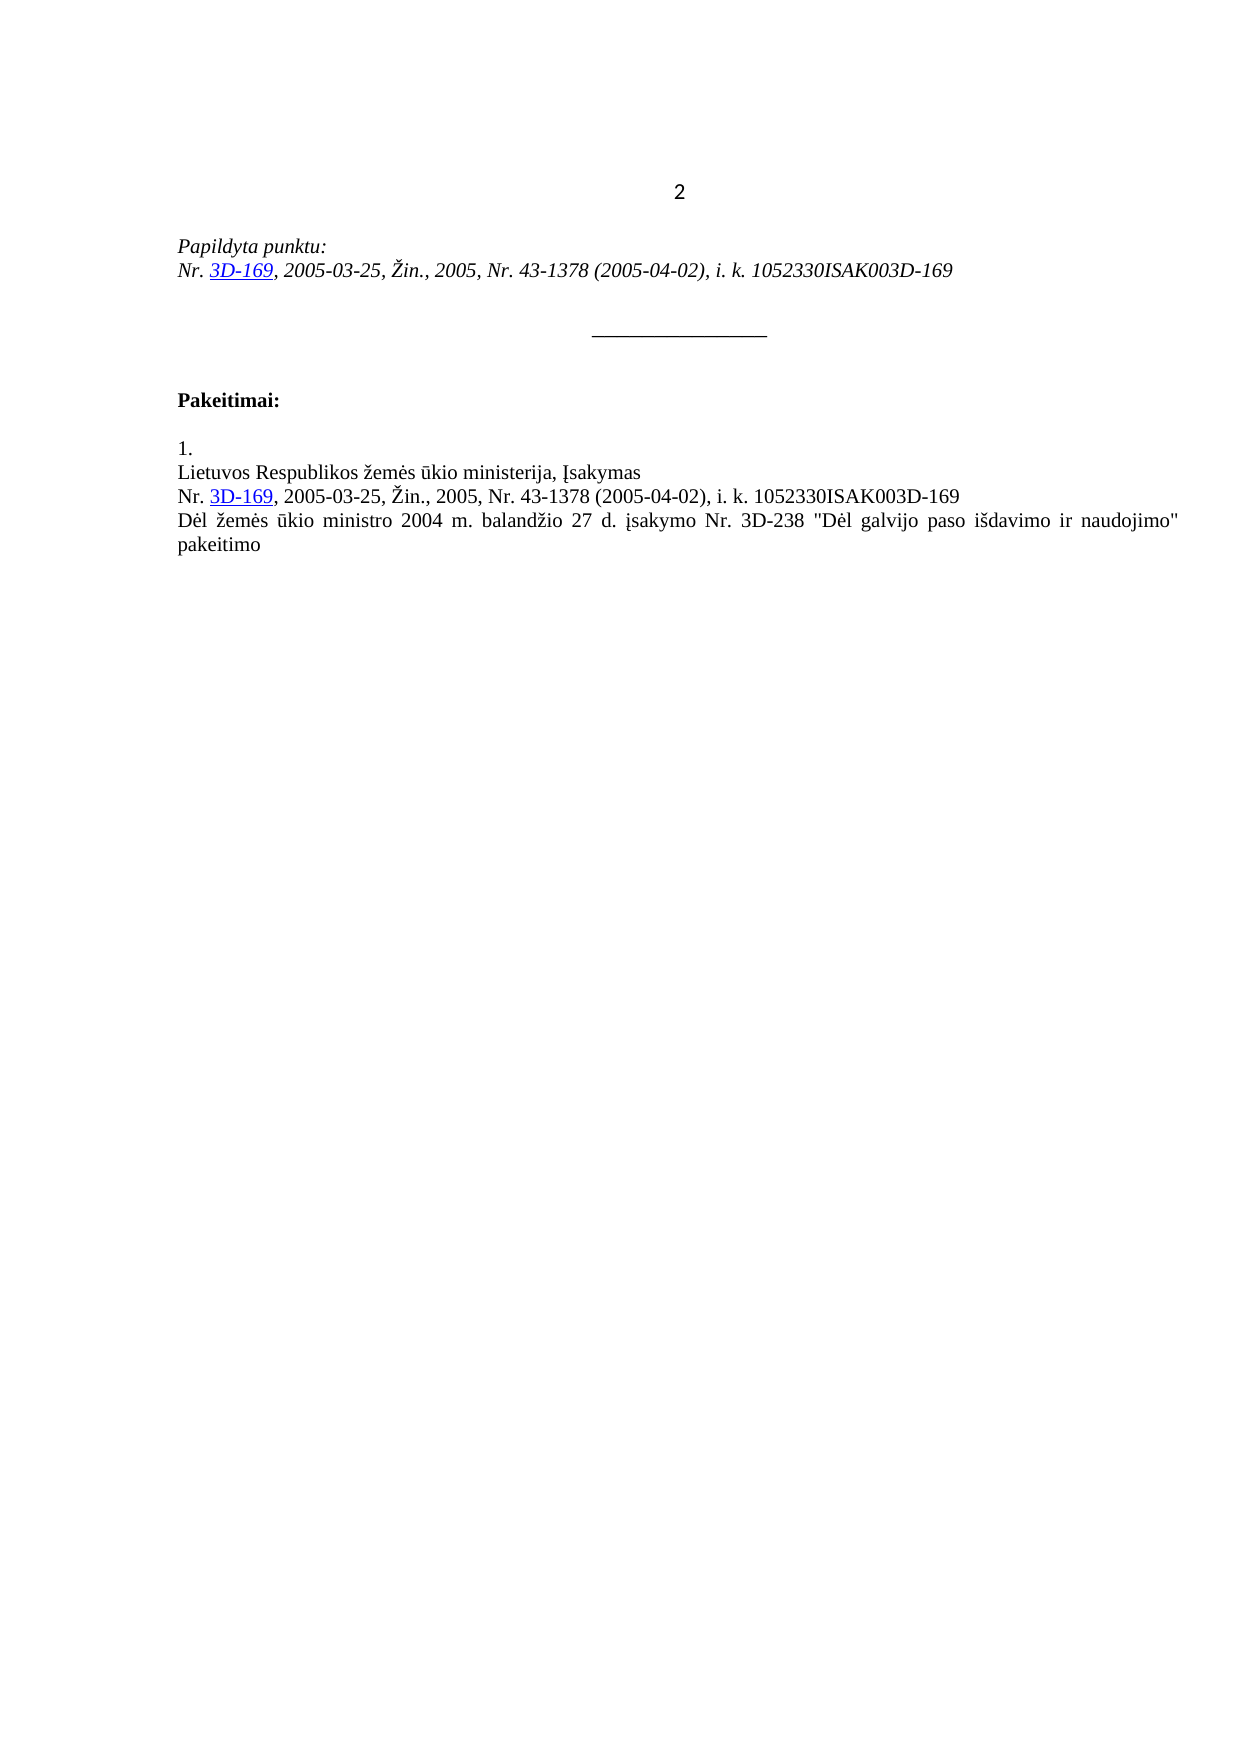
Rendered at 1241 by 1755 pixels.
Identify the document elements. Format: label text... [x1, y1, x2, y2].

text 1. [177, 436, 1181, 460]
text Dėl žemės ūkio ministro 2004 m. balandžio 27 d. įsakymo Nr. 3D-238 "Dėl galvijo paso išdavimo ir naudojimo" pakeitimo [177, 508, 1181, 556]
text Nr. 3D-169, 2005-03-25, Žin., 2005, Nr. 43-1378 (2005-04-02), i. k. 1052330ISAK003D-169 [177, 484, 1181, 508]
text Lietuvos Respublikos žemės ūkio ministerija, Įsakymas [177, 460, 1181, 484]
text Pakeitimai: [177, 388, 1181, 412]
text Nr. 3D-169, 2005-03-25, Žin., 2005, Nr. 43-1378 (2005-04-02), i. k. 1052330ISAK003D-169 [177, 258, 1181, 282]
text Papildyta punktu: [177, 234, 1181, 258]
text ______________ [177, 311, 1181, 339]
